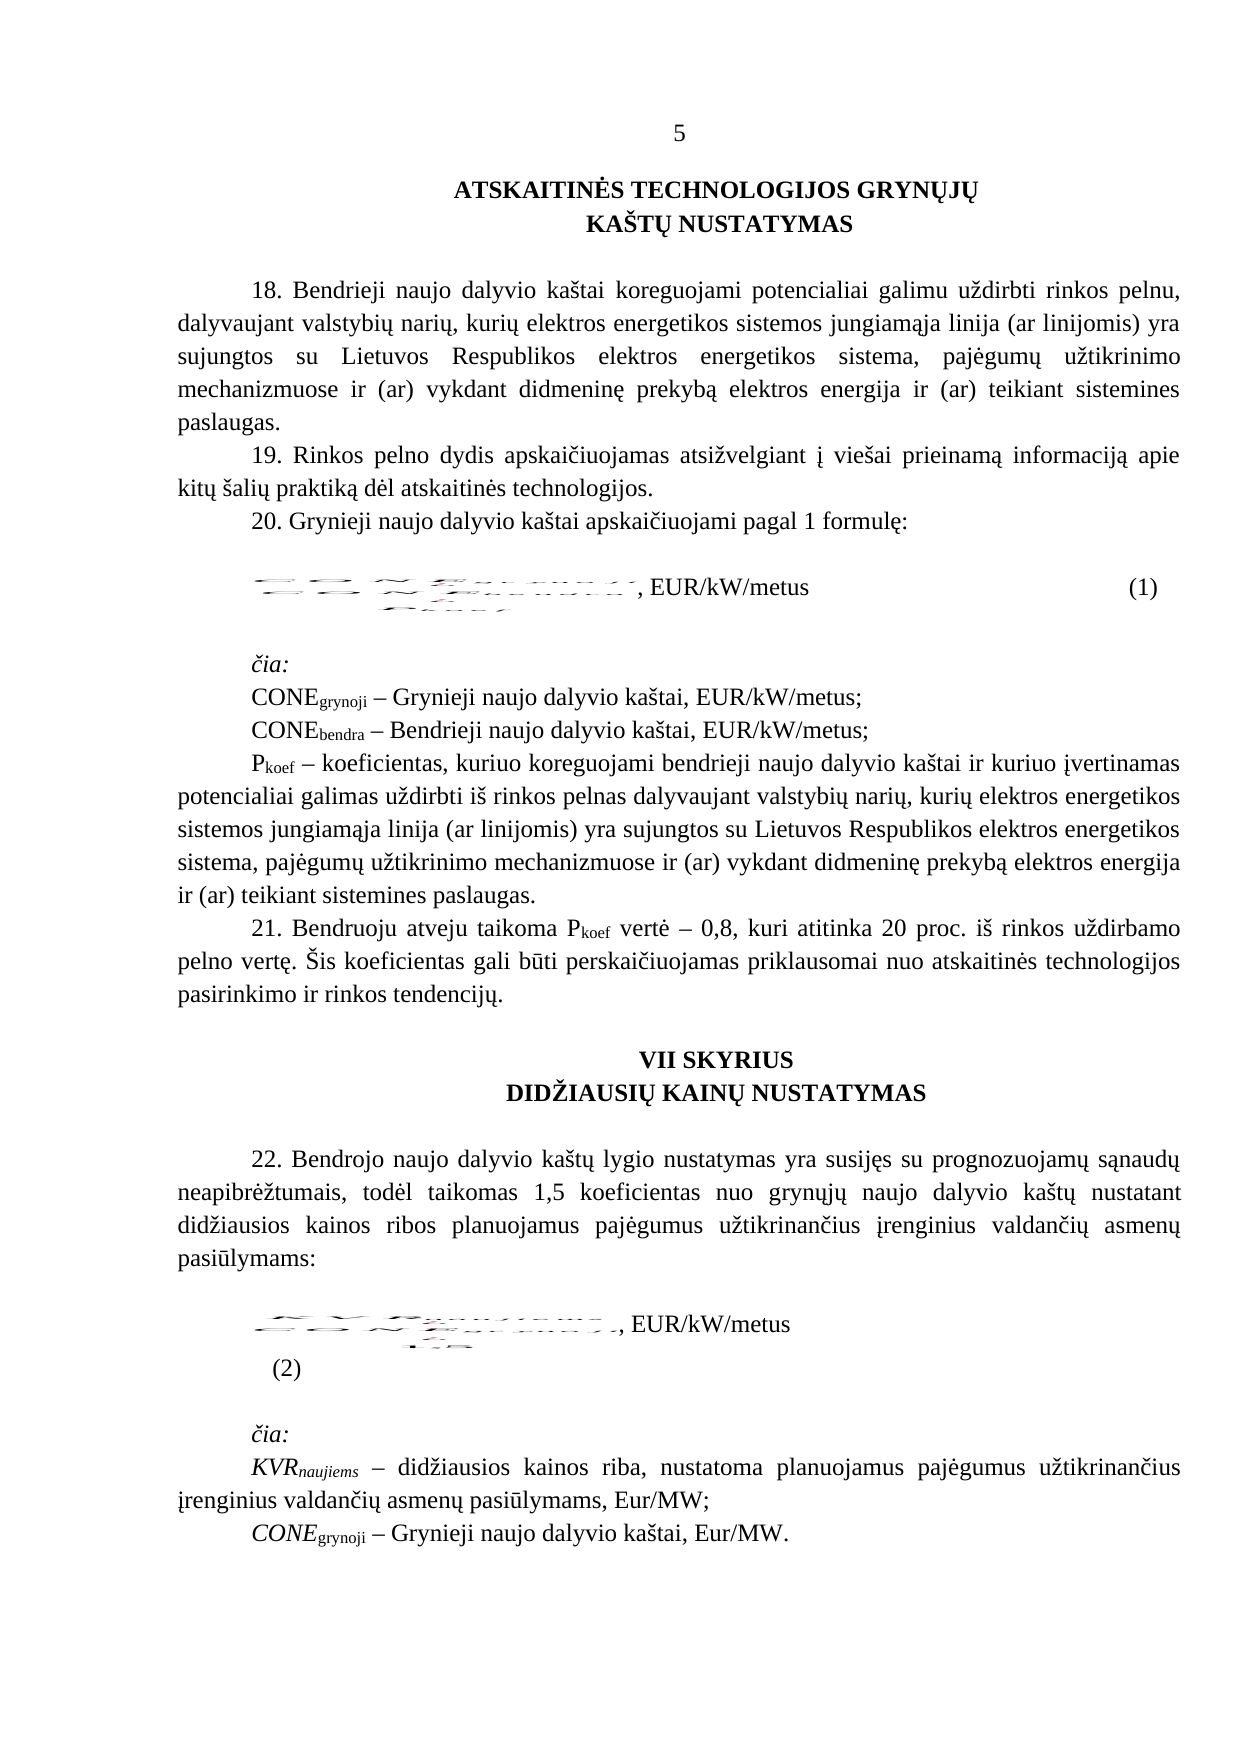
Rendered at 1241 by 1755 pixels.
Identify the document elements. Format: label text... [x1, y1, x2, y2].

text CONEbendra – Bendrieji naujo dalyvio kaštai, EUR/kW/metus; [177, 715, 1181, 744]
text čia: [177, 649, 1181, 678]
text Pkoef – koeficientas, kuriuo koreguojami bendrieji naujo dalyvio kaštai ir kuriuo įvertinamas potencialiai galimas uždirbti iš rinkos pelnas dalyvaujant valstybių narių, kurių elektros energetikos sistemos jungiamąja linija (ar linijomis) yra sujungtos su Lietuvos Respublikos elektros energetikos sistema, pajėgumų užtikrinimo mechanizmuose ir (ar) vykdant didmeninę prekybą elektros energija ir (ar) teikiant sistemines paslaugas. [177, 748, 1181, 909]
text 19. Rinkos pelno dydis apskaičiuojamas atsižvelgiant į viešai prieinamą informaciją apie kitų šalių praktiką dėl atskaitinės technologijos. [177, 440, 1181, 502]
text , EUR/kW/metus (2) [177, 1309, 1181, 1382]
text 20. Grynieji naujo dalyvio kaštai apskaičiuojami pagal 1 formulę: [177, 506, 1181, 534]
text KAŠTŲ NUSTATYMAS [177, 209, 1181, 237]
text 18. Bendrieji naujo dalyvio kaštai koreguojami potencialiai galimu uždirbti rinkos pelnu, dalyvaujant valstybių narių, kurių elektros energetikos sistemos jungiamąja linija (ar linijomis) yra sujungtos su Lietuvos Respublikos elektros energetikos sistema, pajėgumų užtikrinimo mechanizmuose ir (ar) vykdant didmeninę prekybą elektros energija ir (ar) teikiant sistemines paslaugas. [177, 275, 1181, 436]
text 21. Bendruoju atveju taikoma Pkoef vertė – 0,8, kuri atitinka 20 proc. iš rinkos uždirbamo pelno vertę. Šis koeficientas gali būti perskaičiuojamas priklausomai nuo atskaitinės technologijos pasirinkimo ir rinkos tendencijų. [177, 913, 1181, 1008]
text ATSKAITINĖS TECHNOLOGIJOS GRYNŲJŲ [177, 176, 1181, 204]
text CONEgrynoji – Grynieji naujo dalyvio kaštai, EUR/kW/metus; [177, 682, 1181, 711]
text DIDŽIAUSIŲ KAINŲ NUSTATYMAS [177, 1078, 1181, 1107]
text VII SKYRIUS [177, 1045, 1181, 1074]
text , EUR/kW/metus (1) [177, 572, 1181, 612]
text čia: [177, 1419, 1181, 1448]
text KVRnaujiems – didžiausios kainos riba, nustatoma planuojamus pajėgumus užtikrinančius įrenginius valdančių asmenų pasiūlymams, Eur/MW; [177, 1452, 1181, 1514]
text CONEgrynoji – Grynieji naujo dalyvio kaštai, Eur/MW. [177, 1518, 1181, 1547]
text 22. Bendrojo naujo dalyvio kaštų lygio nustatymas yra susijęs su prognozuojamų sąnaudų neapibrėžtumais, todėl taikomas 1,5 koeficientas nuo grynųjų naujo dalyvio kaštų nustatant didžiausios kainos ribos planuojamus pajėgumus užtikrinančius įrenginius valdančių asmenų pasiūlymams: [177, 1144, 1181, 1272]
